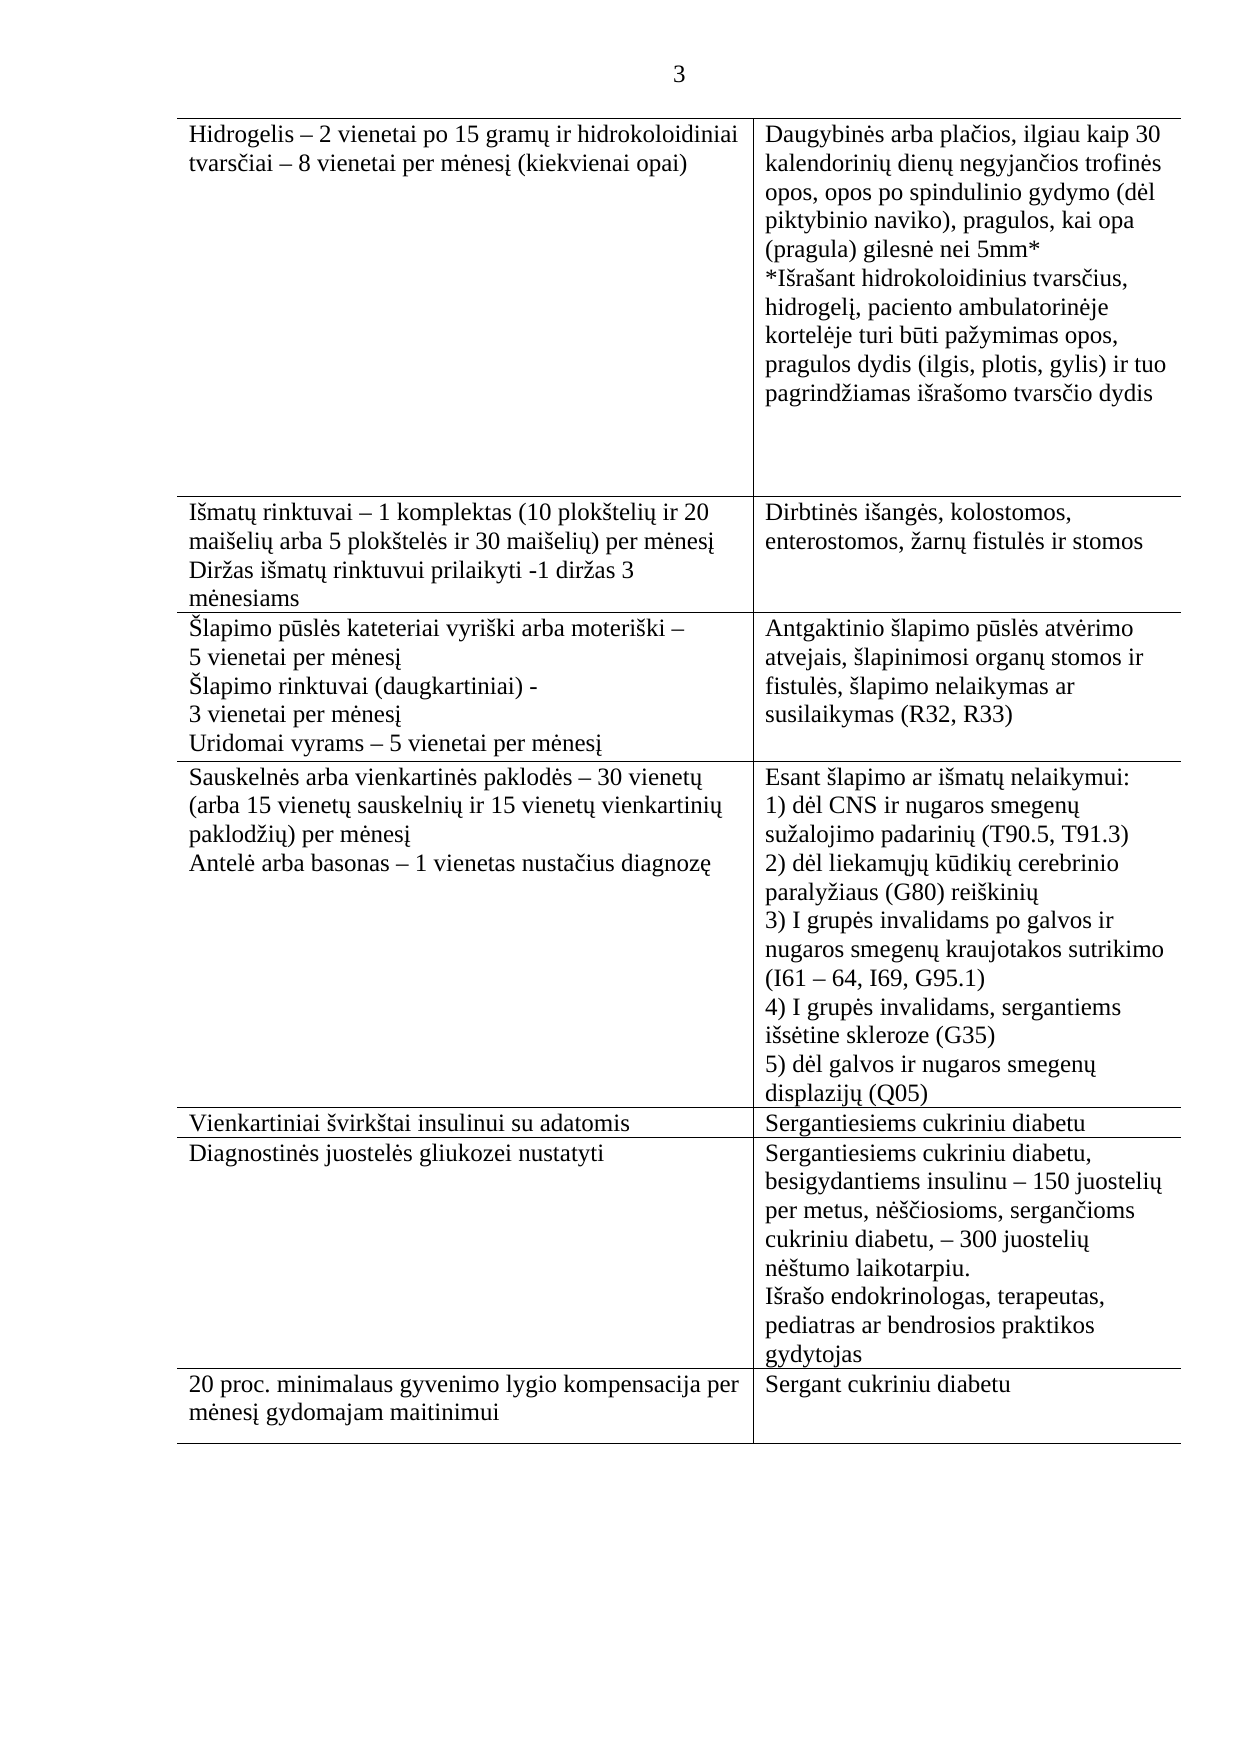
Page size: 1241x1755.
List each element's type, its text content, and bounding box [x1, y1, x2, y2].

table_cell Sergantiesiems cukriniu diabetu, besigydantiems insulinu – 150 juostelių per metus, nėščiosioms, sergančioms cukriniu diabetu, – 300 juostelių nėštumo laikotarpiu. Išrašo endokrinologas, terapeutas, pediatras ar bendrosios praktikos gydytojas [754, 1138, 1181, 1368]
table_cell Dirbtinės išangės, kolostomos, enterostomos, žarnų fistulės ir stomos [754, 497, 1181, 612]
table_cell Sergant cukriniu diabetu [754, 1369, 1181, 1443]
table_cell Šlapimo pūslės kateteriai vyriški arba moteriški – 5 vienetai per mėnesį Šlapimo rinktuvai (daugkartiniai) - 3 vienetai per mėnesį Uridomai vyrams – 5 vienetai per mėnesį [177, 613, 753, 761]
table_cell Esant šlapimo ar išmatų nelaikymui: 1) dėl CNS ir nugaros smegenų sužalojimo padarinių (T90.5, T91.3) 2) dėl liekamųjų kūdikių cerebrinio paralyžiaus (G80) reiškinių 3) I grupės invalidams po galvos ir nugaros smegenų kraujotakos sutrikimo (I61 – 64, I69, G95.1) 4) I grupės invalidams, sergantiems išsėtine skleroze (G35) 5) dėl galvos ir nugaros smegenų displazijų (Q05) [754, 762, 1181, 1107]
table_cell Hidrogelis – 2 vienetai po 15 gramų ir hidrokoloidiniai tvarsčiai – 8 vienetai per mėnesį (kiekvienai opai) [177, 119, 753, 496]
table_cell Vienkartiniai švirkštai insulinui su adatomis [177, 1108, 753, 1137]
table_cell Sergantiesiems cukriniu diabetu [754, 1108, 1181, 1137]
table_cell 20 proc. minimalaus gyvenimo lygio kompensacija per mėnesį gydomajam maitinimui [177, 1369, 753, 1443]
table_cell Sauskelnės arba vienkartinės paklodės – 30 vienetų (arba 15 vienetų sauskelnių ir 15 vienetų vienkartinių paklodžių) per mėnesį Antelė arba basonas – 1 vienetas nustačius diagnozę [177, 762, 753, 1107]
table_cell Išmatų rinktuvai – 1 komplektas (10 plokštelių ir 20 maišelių arba 5 plokštelės ir 30 maišelių) per mėnesį Diržas išmatų rinktuvui prilaikyti -1 diržas 3 mėnesiams [177, 497, 753, 612]
table_cell Daugybinės arba plačios, ilgiau kaip 30 kalendorinių dienų negyjančios trofinės opos, opos po spindulinio gydymo (dėl piktybinio naviko), pragulos, kai opa (pragula) gilesnė nei 5mm* *Išrašant hidrokoloidinius tvarsčius, hidrogelį, paciento ambulatorinėje kortelėje turi būti pažymimas opos, pragulos dydis (ilgis, plotis, gylis) ir tuo pagrindžiamas išrašomo tvarsčio dydis [754, 119, 1181, 496]
table_cell Antgaktinio šlapimo pūslės atvėrimo atvejais, šlapinimosi organų stomos ir fistulės, šlapimo nelaikymas ar susilaikymas (R32, R33) [754, 613, 1181, 761]
table_cell Diagnostinės juostelės gliukozei nustatyti [177, 1138, 753, 1368]
